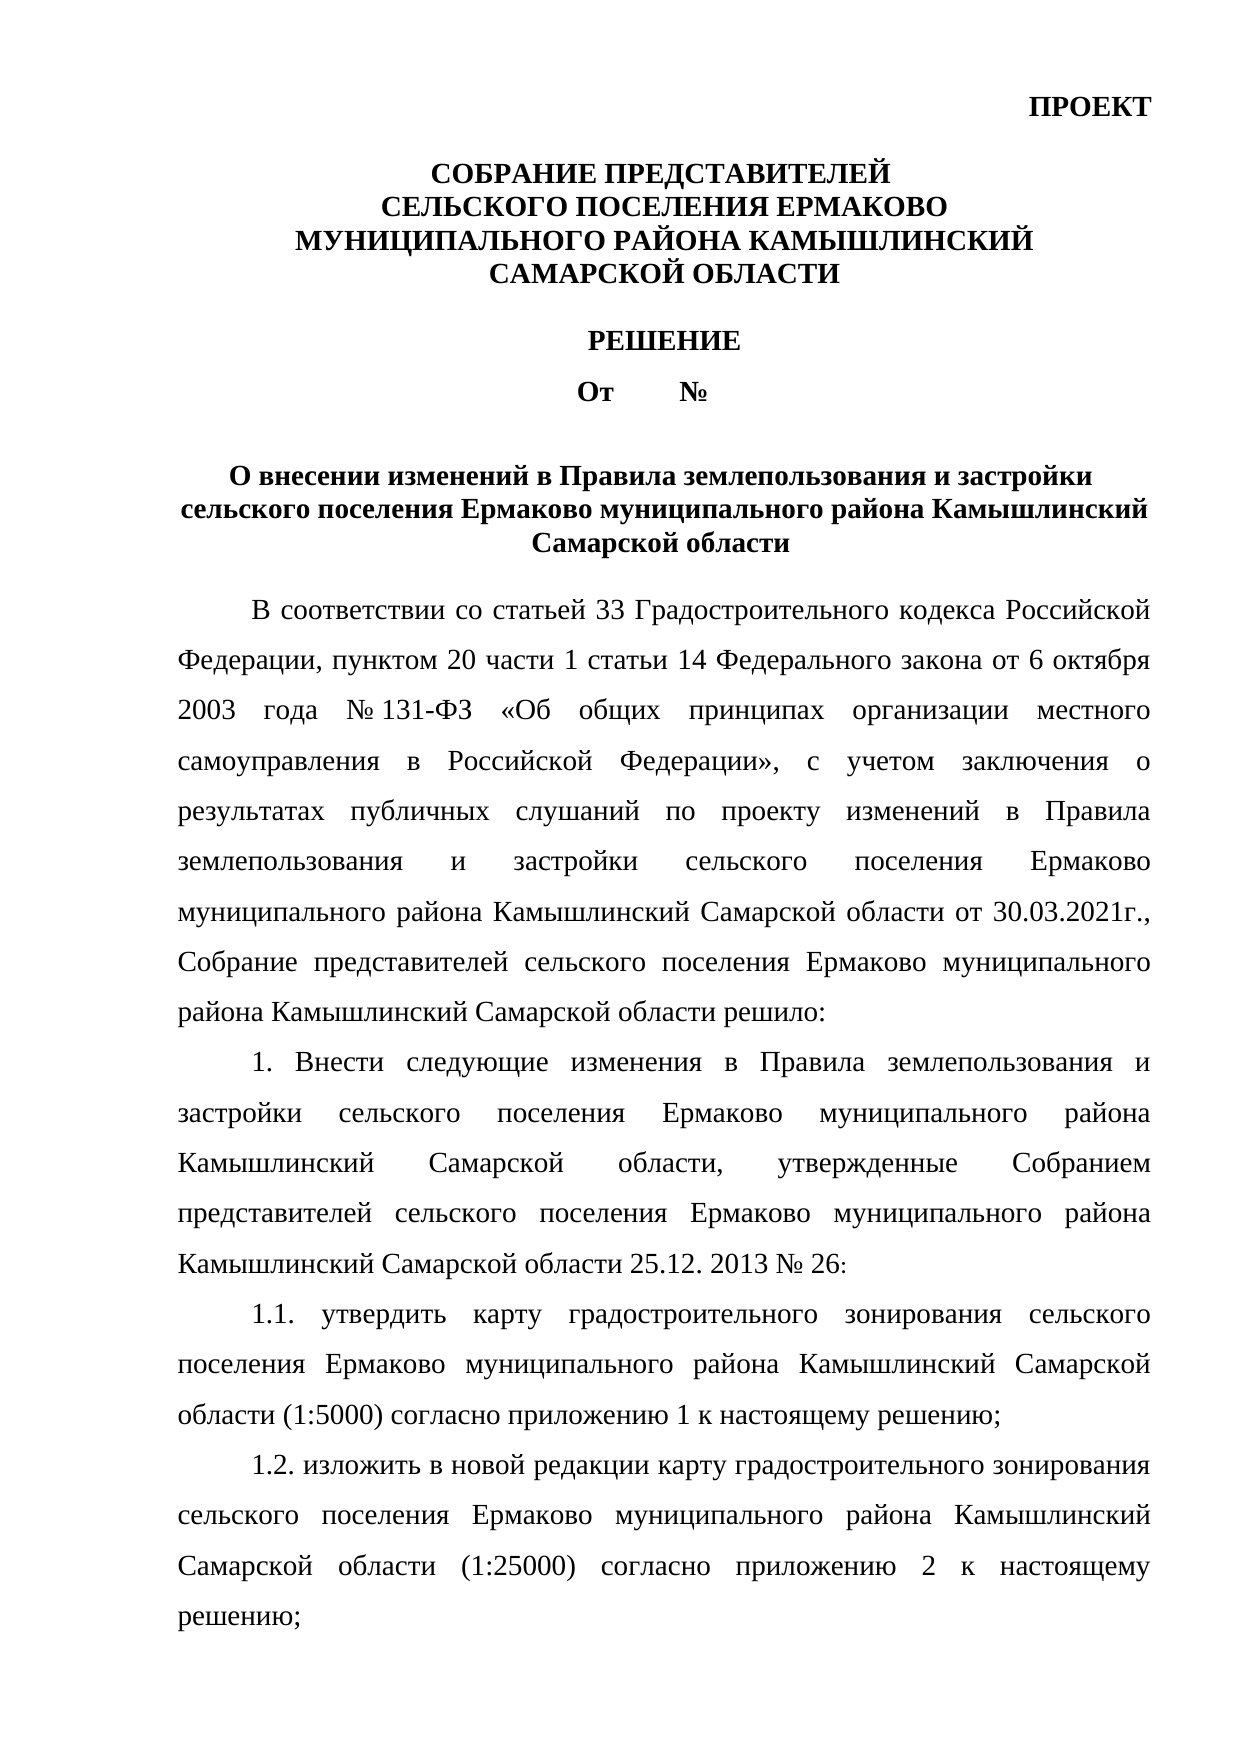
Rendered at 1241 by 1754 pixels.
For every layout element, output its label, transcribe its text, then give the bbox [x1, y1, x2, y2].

subtitle О внесении изменений в Правила землепользования и застройки [177, 458, 1152, 491]
subtitle РЕШЕНИЕ [177, 323, 1152, 357]
subtitle ПРОЕКТ [177, 89, 1152, 122]
text 1.2. изложить в новой редакции карту градостроительного зонирования сельского поселения Ермаково муниципального района Камышлинский Самарской области (1:25000) согласно приложению 2 к настоящему решению; [177, 1447, 1152, 1632]
text 1. Внести следующие изменения в Правила землепользования и застройки сельского поселения Ермаково муниципального района Камышлинский Самарской области, утвержденные Собранием представителей сельского поселения Ермаково муниципального района Камышлинский Самарской области 25.12. 2013 № 26: [177, 1044, 1152, 1279]
subtitle От № [177, 374, 1152, 407]
title сельского поселения Ермаково муниципального района Камышлинский Самарской области [177, 491, 1152, 558]
text 1.1. утвердить карту градостроительного зонирования сельского поселения Ермаково муниципального района Камышлинский Самарской области (1:5000) согласно приложению 1 к настоящему решению; [177, 1296, 1152, 1430]
subtitle собрание представителей [177, 156, 1152, 189]
subtitle муниципального района КАМЫШЛИНСКИЙ [177, 223, 1152, 256]
text В соответствии со статьей 33 Градостроительного кодекса Российской Федерации, пунктом 20 части 1 статьи 14 Федерального закона от 6 октября 2003 года № 131-ФЗ «Об общих принципах организации местного самоуправления в Российской Федерации», с учетом заключения о результатах публичных слушаний по проекту изменений в Правила землепользования и застройки сельского поселения Ермаково муниципального района Камышлинский Самарской области от 30.03.2021г., Собрание представителей сельского поселения Ермаково муниципального района Камышлинский Самарской области решило: [177, 592, 1152, 1028]
subtitle СЕЛЬСКОГО ПОСЕЛЕНИЯ Ермаково [177, 189, 1152, 223]
subtitle самарской области [177, 256, 1152, 290]
